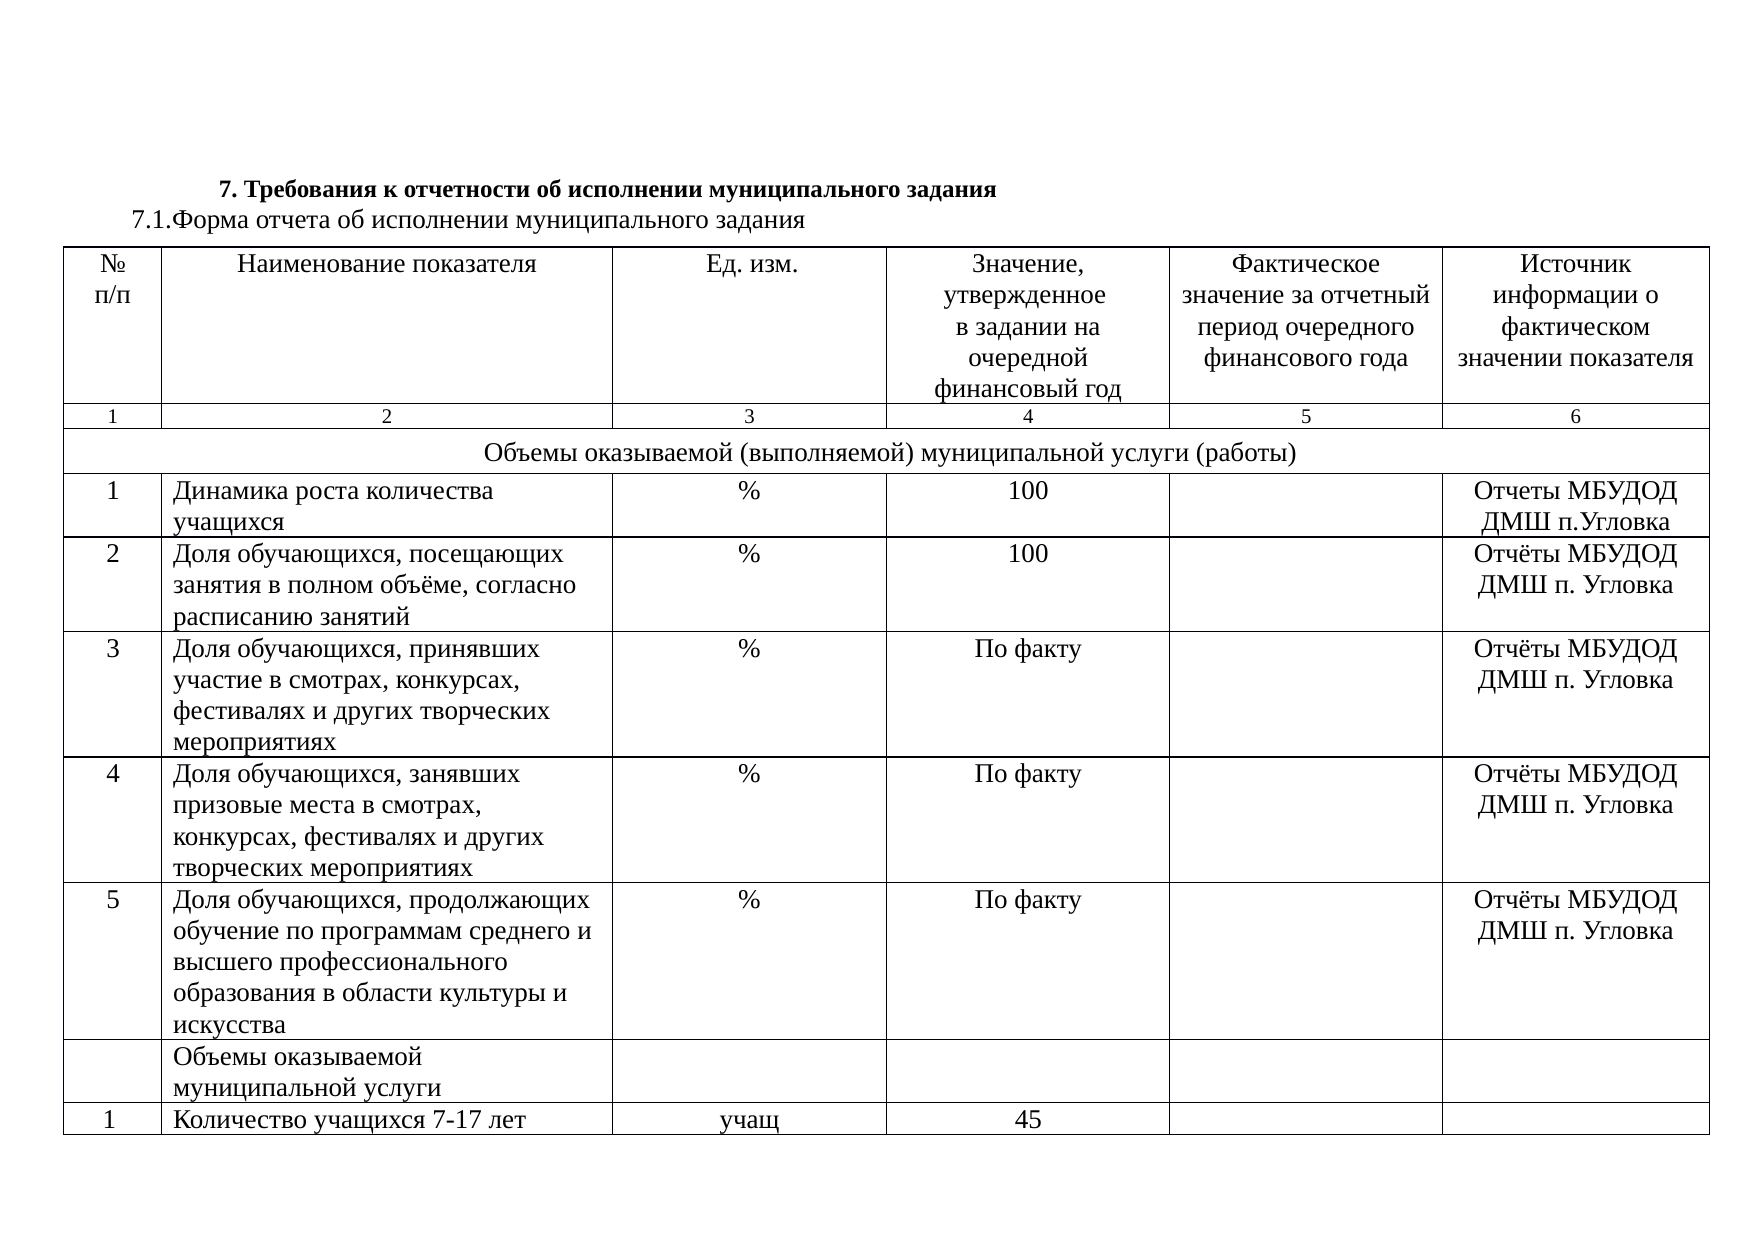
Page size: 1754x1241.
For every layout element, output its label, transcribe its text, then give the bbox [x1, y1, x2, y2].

table_cell Отчёты МБУДОД ДМШ п. Угловка [1443, 883, 1709, 1039]
table_cell % [613, 538, 886, 631]
table_cell 4 [887, 404, 1169, 428]
table_cell 100 [887, 474, 1169, 536]
table_cell Объемы оказываемой муниципальной услуги [162, 1040, 612, 1102]
table_cell 1 [64, 1103, 161, 1134]
table_cell 5 [64, 883, 161, 1039]
table_cell Отчёты МБУДОД ДМШ п. Угловка [1443, 632, 1709, 756]
table_cell % [613, 632, 886, 756]
table_header № п/п [64, 248, 161, 403]
table_cell Количество учащихся 7-17 лет [162, 1103, 612, 1134]
table_cell Доля обучающихся, продолжающих обучение по программам среднего и высшего профессионального образования в области культуры и искусства [162, 883, 612, 1039]
table_cell % [613, 474, 886, 536]
table_cell [887, 1040, 1169, 1102]
table_header Ед. изм. [613, 248, 886, 403]
table_cell 4 [64, 758, 161, 882]
table_cell 1 [64, 474, 161, 536]
table_cell [613, 1040, 886, 1102]
table_cell 100 [887, 538, 1169, 631]
table_header Наименование показателя [162, 248, 612, 403]
table_cell Доля обучающихся, занявших призовые места в смотрах, конкурсах, фестивалях и других творческих мероприятиях [162, 758, 612, 882]
table_cell [1170, 758, 1442, 882]
table_cell По факту [887, 632, 1169, 756]
table_cell 2 [162, 404, 612, 428]
table_cell По факту [887, 883, 1169, 1039]
table_cell [1170, 1040, 1442, 1102]
table_cell Отчёты МБУДОД ДМШ п. Угловка [1443, 758, 1709, 882]
table_cell Объемы оказываемой (выполняемой) муниципальной услуги (работы) [64, 429, 1709, 473]
table_cell [1170, 883, 1442, 1039]
table_cell [1443, 1103, 1709, 1134]
table_cell 6 [1443, 404, 1709, 428]
table_cell Отчеты МБУДОД ДМШ п.Угловка [1443, 474, 1709, 536]
table_cell 1 [64, 404, 161, 428]
table_cell 45 [887, 1103, 1169, 1134]
table_cell Отчёты МБУДОД ДМШ п. Угловка [1443, 538, 1709, 631]
table_cell % [613, 758, 886, 882]
text 7.1.Форма отчета об исполнении муниципального задания [75, 203, 1698, 234]
table_cell Динамика роста количества учащихся [162, 474, 612, 536]
table_cell [1443, 1040, 1709, 1102]
table_cell учащ [613, 1103, 886, 1134]
table_header Фактическое значение за отчетный период очередного финансового года [1170, 248, 1442, 403]
table_cell 5 [1170, 404, 1442, 428]
table_cell [1170, 474, 1442, 536]
table_cell 3 [64, 632, 161, 756]
table_header Значение, утвержденное в задании на очередной финансовый год [887, 248, 1169, 403]
table_cell 2 [64, 538, 161, 631]
table_cell [1170, 632, 1442, 756]
table_cell Доля обучающихся, посещающих занятия в полном объёме, согласно расписанию занятий [162, 538, 612, 631]
table_cell [1170, 1103, 1442, 1134]
table_cell По факту [887, 758, 1169, 882]
table_cell % [613, 883, 886, 1039]
text 7. Требования к отчетности об исполнении муниципального задания [75, 174, 1698, 203]
table_header Источник информации о фактическом значении показателя [1443, 248, 1709, 403]
table_cell 3 [613, 404, 886, 428]
table_cell Доля обучающихся, принявших участие в смотрах, конкурсах, фестивалях и других творческих мероприятиях [162, 632, 612, 756]
table_cell [1170, 538, 1442, 631]
table_cell [64, 1040, 161, 1102]
